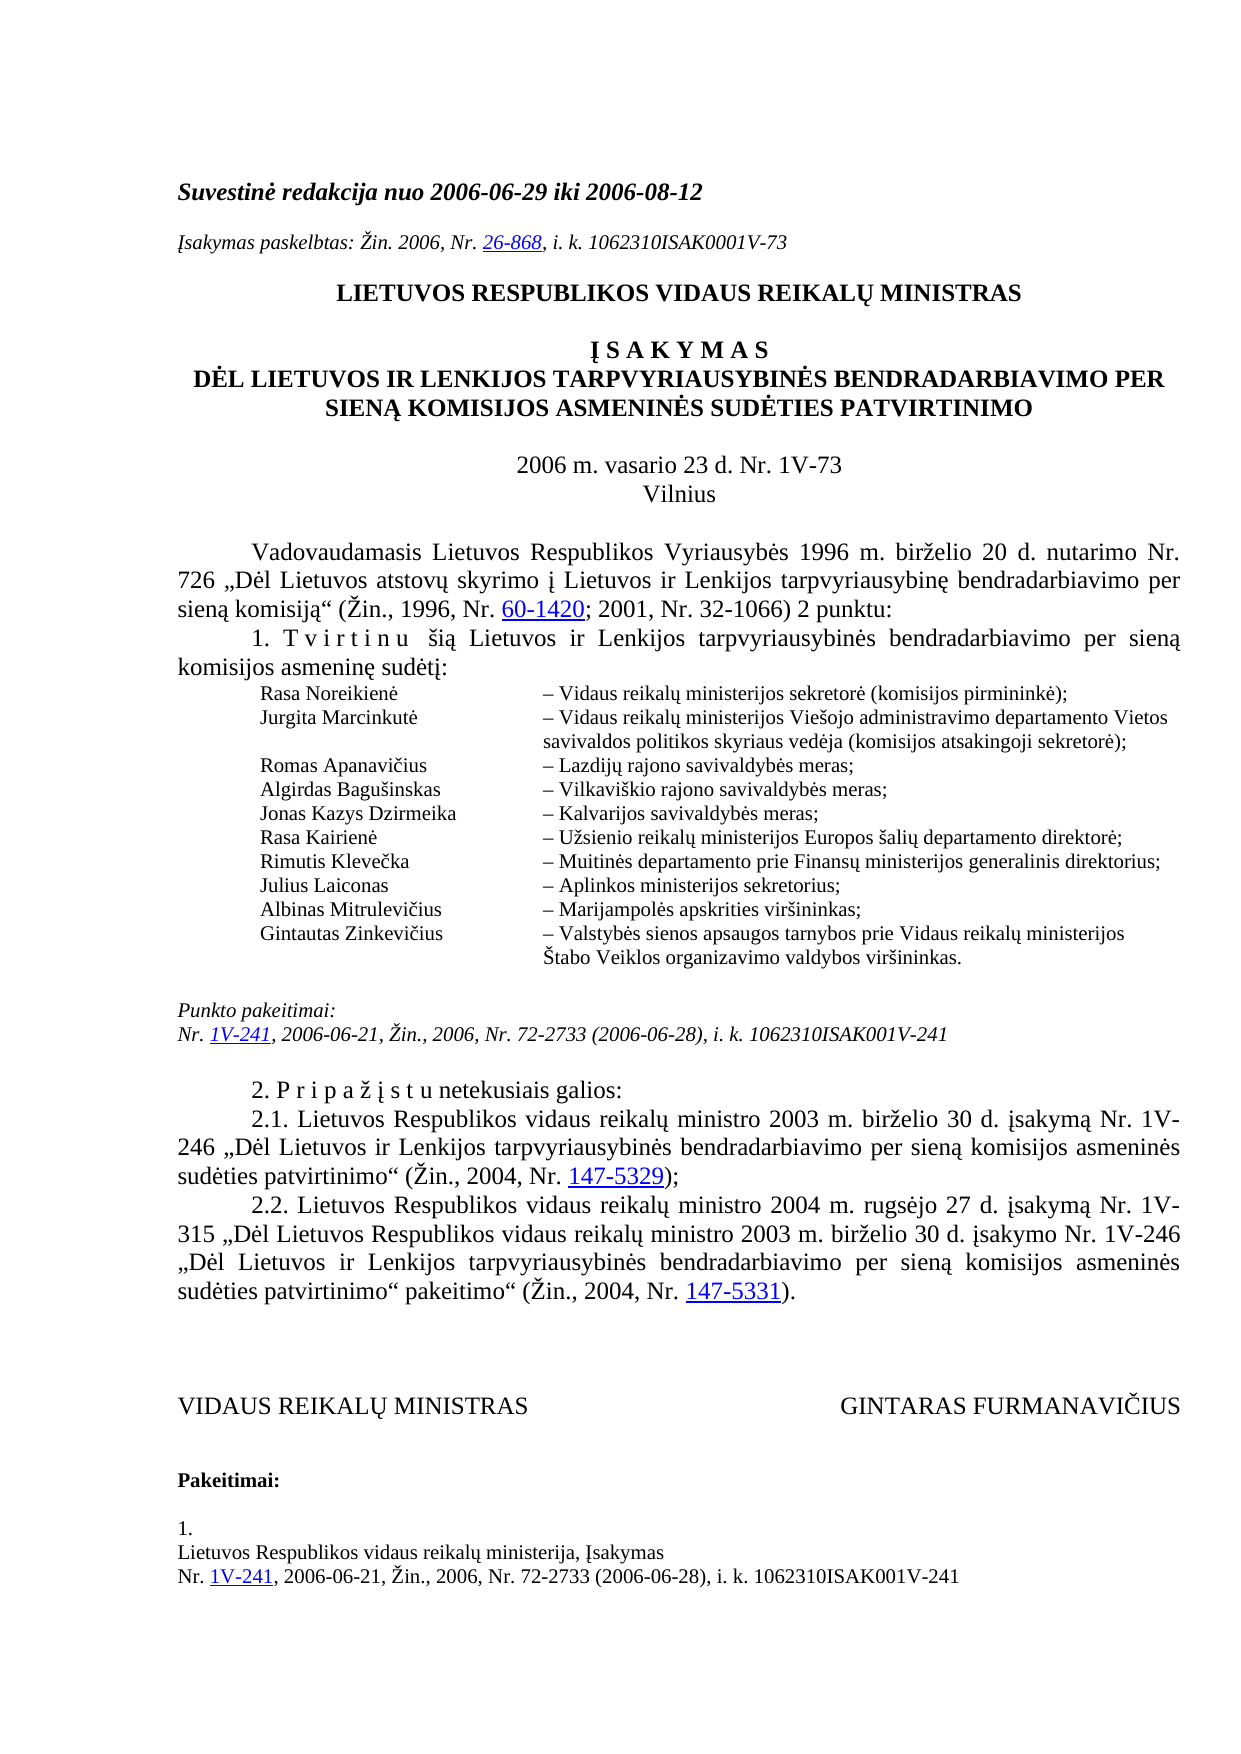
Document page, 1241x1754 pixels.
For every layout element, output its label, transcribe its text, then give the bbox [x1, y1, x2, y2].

text VIDAUS REIKALŲ MINISTRAS GINTARAS FURMANAVIČIUS [177, 1391, 1181, 1420]
text Į S A K Y M A S [177, 336, 1181, 364]
text 2.1. Lietuvos Respublikos vidaus reikalų ministro 2003 m. birželio 30 d. įsakymą Nr. 1V-246 „Dėl Lietuvos ir Lenkijos tarpvyriausybinės bendradarbiavimo per sieną komisijos asmeninės sudėties patvirtinimo“ (Žin., 2004, Nr. 147-5329); [177, 1104, 1181, 1190]
table_cell – Valstybės sienos apsaugos tarnybos prie Vidaus reikalų ministerijos Štabo Veiklos organizavimo valdybos viršininkas. [532, 921, 1181, 969]
table_cell Rimutis Klevečka [177, 849, 532, 873]
text Įsakymas paskelbtas: Žin. 2006, Nr. 26-868, i. k. 1062310ISAK0001V-73 [177, 230, 1181, 254]
table_header – Vidaus reikalų ministerijos sekretorė (komisijos pirmininkė); [532, 681, 1181, 705]
text 1. Tvirtinu šią Lietuvos ir Lenkijos tarpvyriausybinės bendradarbiavimo per sieną komisijos asmeninę sudėtį: [177, 623, 1181, 681]
table_cell Jurgita Marcinkutė [177, 705, 532, 753]
table_cell – Vidaus reikalų ministerijos Viešojo administravimo departamento Vietos savivaldos politikos skyriaus vedėja (komisijos atsakingoji sekretorė); [532, 705, 1181, 753]
text DĖL LIETUVOS IR LENKIJOS TARPVYRIAUSYBINĖS BENDRADARBIAVIMO PER SIENĄ KOMISIJOS ASMENINĖS SUDĖTIES PATVIRTINIMO [177, 364, 1181, 422]
table_cell Romas Apanavičius [177, 753, 532, 777]
text Vadovaudamasis Lietuvos Respublikos Vyriausybės 1996 m. birželio 20 d. nutarimo Nr. 726 „Dėl Lietuvos atstovų skyrimo į Lietuvos ir Lenkijos tarpvyriausybinę bendradarbiavimo per sieną komisiją“ (Žin., 1996, Nr. 60-1420; 2001, Nr. 32-1066) 2 punktu: [177, 537, 1181, 623]
text Pakeitimai: [177, 1468, 1181, 1492]
text 1. [177, 1516, 1181, 1540]
table_cell – Kalvarijos savivaldybės meras; [532, 801, 1181, 825]
text Lietuvos Respublikos vidaus reikalų ministerija, Įsakymas [177, 1540, 1181, 1564]
table_cell Algirdas Bagušinskas [177, 777, 532, 801]
table_cell – Lazdijų rajono savivaldybės meras; [532, 753, 1181, 777]
table_cell Gintautas Zinkevičius [177, 921, 532, 969]
text Punkto pakeitimai: [177, 998, 1181, 1022]
text Suvestinė redakcija nuo 2006-06-29 iki 2006-08-12 [177, 177, 1181, 206]
text Vilnius [177, 479, 1181, 508]
text 2006 m. vasario 23 d. Nr. 1V-73 [177, 451, 1181, 479]
text 2. Pripažįstu netekusiais galios: [177, 1075, 1181, 1104]
text Nr. 1V-241, 2006-06-21, Žin., 2006, Nr. 72-2733 (2006-06-28), i. k. 1062310ISAK001V-241 [177, 1564, 1181, 1588]
table_cell Rasa Kairienė [177, 825, 532, 849]
text 2.2. Lietuvos Respublikos vidaus reikalų ministro 2004 m. rugsėjo 27 d. įsakymą Nr. 1V-315 „Dėl Lietuvos Respublikos vidaus reikalų ministro 2003 m. birželio 30 d. įsakymo Nr. 1V-246 „Dėl Lietuvos ir Lenkijos tarpvyriausybinės bendradarbiavimo per sieną komisijos asmeninės sudėties patvirtinimo“ pakeitimo“ (Žin., 2004, Nr. 147-5331). [177, 1190, 1181, 1305]
table_cell – Užsienio reikalų ministerijos Europos šalių departamento direktorė; [532, 825, 1181, 849]
table_cell – Vilkaviškio rajono savivaldybės meras; [532, 777, 1181, 801]
table_cell – Aplinkos ministerijos sekretorius; [532, 873, 1181, 897]
table_cell Albinas Mitrulevičius [177, 897, 532, 921]
table_cell – Marijampolės apskrities viršininkas; [532, 897, 1181, 921]
table_cell – Muitinės departamento prie Finansų ministerijos generalinis direktorius; [532, 849, 1181, 873]
text LIETUVOS RESPUBLIKOS VIDAUS REIKALŲ MINISTRAS [177, 278, 1181, 307]
table_header Rasa Noreikienė [177, 681, 532, 705]
text Nr. 1V-241, 2006-06-21, Žin., 2006, Nr. 72-2733 (2006-06-28), i. k. 1062310ISAK001V-241 [177, 1022, 1181, 1046]
table_cell Julius Laiconas [177, 873, 532, 897]
table_cell Jonas Kazys Dzirmeika [177, 801, 532, 825]
